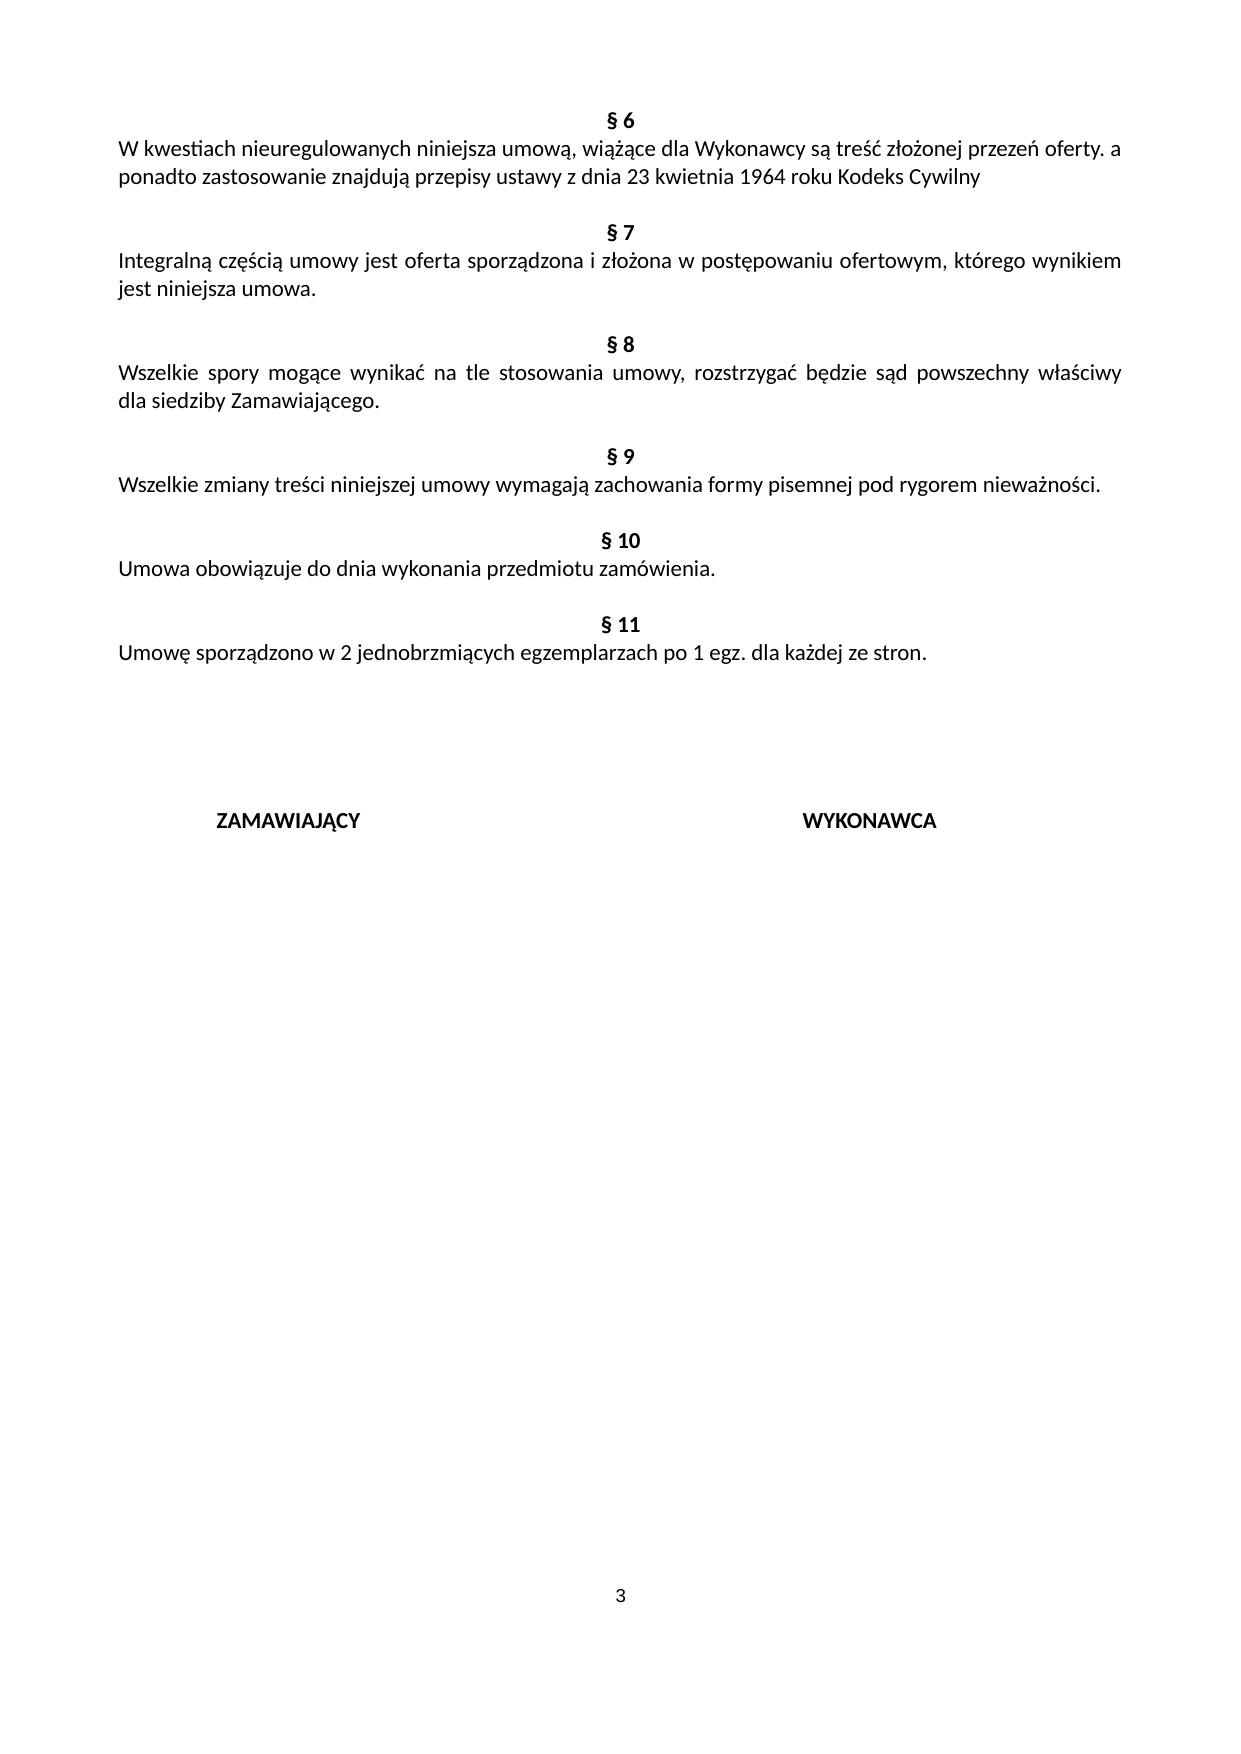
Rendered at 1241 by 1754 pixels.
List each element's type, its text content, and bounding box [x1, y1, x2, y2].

text Umowę sporządzono w 2 jednobrzmiących egzemplarzach po 1 egz. dla każdej ze stron. [118, 638, 1123, 666]
text Wszelkie zmiany treści niniejszej umowy wymagają zachowania formy pisemnej pod rygorem nieważności. [118, 470, 1123, 498]
text § 9 [118, 442, 1123, 470]
text ZAMAWIAJĄCY WYKONAWCA [118, 806, 1123, 834]
text § 11 [118, 610, 1123, 638]
text Integralną częścią umowy jest oferta sporządzona i złożona w postępowaniu ofertowym, którego wynikiem jest niniejsza umowa. [118, 246, 1123, 302]
text Wszelkie spory mogące wynikać na tle stosowania umowy, rozstrzygać będzie sąd powszechny właściwy dla siedziby Zamawiającego. [118, 358, 1123, 414]
text § 8 [118, 330, 1123, 358]
text W kwestiach nieuregulowanych niniejsza umową, wiążące dla Wykonawcy są treść złożonej przezeń oferty. a ponadto zastosowanie znajdują przepisy ustawy z dnia 23 kwietnia 1964 roku Kodeks Cywilny [118, 134, 1123, 190]
text § 6 [118, 106, 1123, 134]
text § 10 [118, 526, 1123, 554]
text Umowa obowiązuje do dnia wykonania przedmiotu zamówienia. [118, 554, 1123, 582]
text § 7 [118, 218, 1123, 246]
